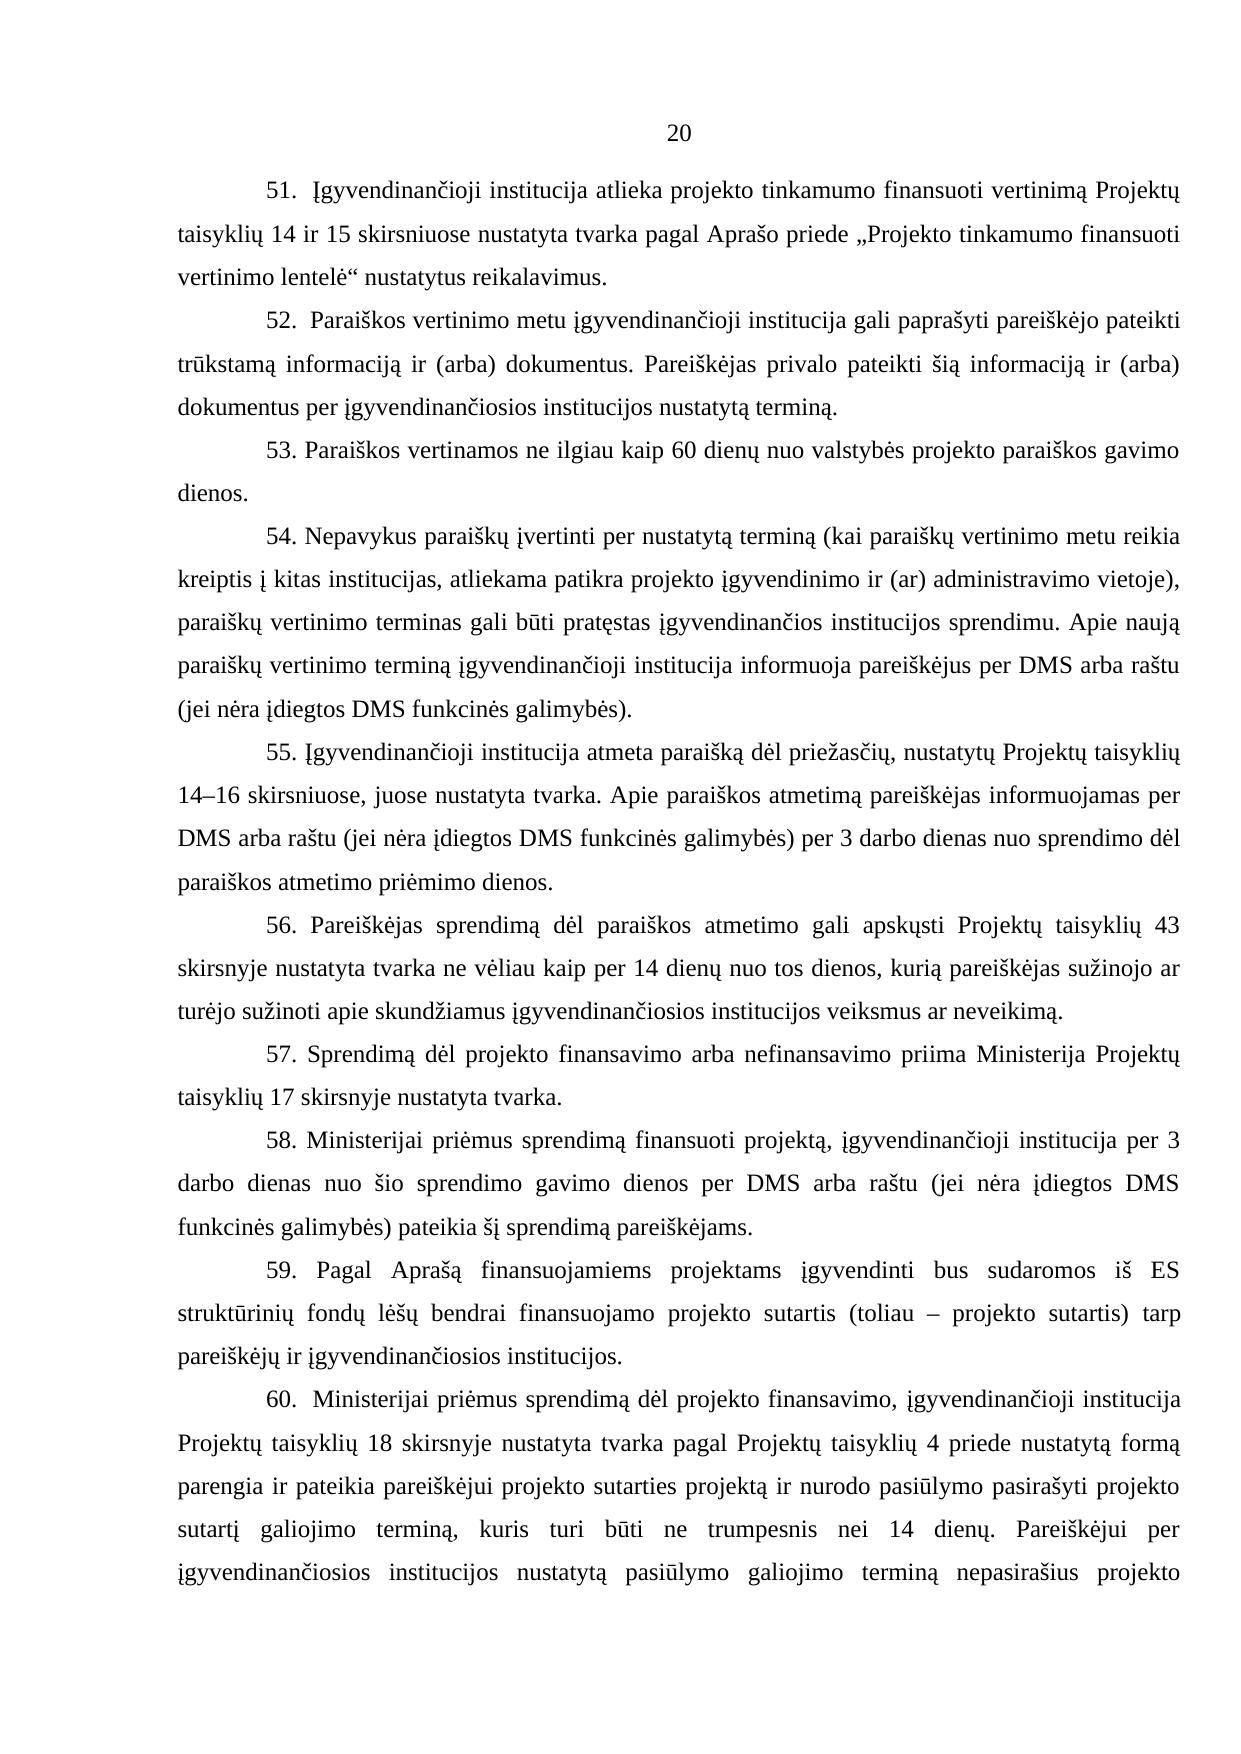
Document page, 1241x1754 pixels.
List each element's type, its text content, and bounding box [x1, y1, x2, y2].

text 59. Pagal Aprašą finansuojamiems projektams įgyvendinti bus sudaromos iš ES struktūrinių fondų lėšų bendrai finansuojamo projekto sutartis (toliau – projekto sutartis) tarp pareiškėjų ir įgyvendinančiosios institucijos. [177, 1255, 1181, 1370]
text 56. Pareiškėjas sprendimą dėl paraiškos atmetimo gali apskųsti Projektų taisyklių 43 skirsnyje nustatyta tvarka ne vėliau kaip per 14 dienų nuo tos dienos, kurią pareiškėjas sužinojo ar turėjo sužinoti apie skundžiamus įgyvendinančiosios institucijos veiksmus ar neveikimą. [177, 910, 1181, 1025]
text 54. Nepavykus paraiškų įvertinti per nustatytą terminą (kai paraiškų vertinimo metu reikia kreiptis į kitas institucijas, atliekama patikra projekto įgyvendinimo ir (ar) administravimo vietoje), paraiškų vertinimo terminas gali būti pratęstas įgyvendinančios institucijos sprendimu. Apie naują paraiškų vertinimo terminą įgyvendinančioji institucija informuoja pareiškėjus per DMS arba raštu (jei nėra įdiegtos DMS funkcinės galimybės). [177, 521, 1181, 723]
text 60. Ministerijai priėmus sprendimą dėl projekto finansavimo, įgyvendinančioji institucija Projektų taisyklių 18 skirsnyje nustatyta tvarka pagal Projektų taisyklių 4 priede nustatytą formą parengia ir pateikia pareiškėjui projekto sutarties projektą ir nurodo pasiūlymo pasirašyti projekto sutartį galiojimo terminą, kuris turi būti ne trumpesnis nei 14 dienų. Pareiškėjui per įgyvendinančiosios institucijos nustatytą pasiūlymo galiojimo terminą nepasirašius projekto [177, 1384, 1181, 1586]
text 51. Įgyvendinančioji institucija atlieka projekto tinkamumo finansuoti vertinimą Projektų taisyklių 14 ir 15 skirsniuose nustatyta tvarka pagal Aprašo priede „Projekto tinkamumo finansuoti vertinimo lentelė“ nustatytus reikalavimus. [177, 176, 1181, 291]
text 58. Ministerijai priėmus sprendimą finansuoti projektą, įgyvendinančioji institucija per 3 darbo dienas nuo šio sprendimo gavimo dienos per DMS arba raštu (jei nėra įdiegtos DMS funkcinės galimybės) pateikia šį sprendimą pareiškėjams. [177, 1125, 1181, 1240]
text 53. Paraiškos vertinamos ne ilgiau kaip 60 dienų nuo valstybės projekto paraiškos gavimo dienos. [177, 435, 1181, 507]
text 52. Paraiškos vertinimo metu įgyvendinančioji institucija gali paprašyti pareiškėjo pateikti trūkstamą informaciją ir (arba) dokumentus. Pareiškėjas privalo pateikti šią informaciją ir (arba) dokumentus per įgyvendinančiosios institucijos nustatytą terminą. [177, 305, 1181, 421]
text 55. Įgyvendinančioji institucija atmeta paraišką dėl priežasčių, nustatytų Projektų taisyklių 14–16 skirsniuose, juose nustatyta tvarka. Apie paraiškos atmetimą pareiškėjas informuojamas per DMS arba raštu (jei nėra įdiegtos DMS funkcinės galimybės) per 3 darbo dienas nuo sprendimo dėl paraiškos atmetimo priėmimo dienos. [177, 737, 1181, 895]
text 57. Sprendimą dėl projekto finansavimo arba nefinansavimo priima Ministerija Projektų taisyklių 17 skirsnyje nustatyta tvarka. [177, 1039, 1181, 1111]
